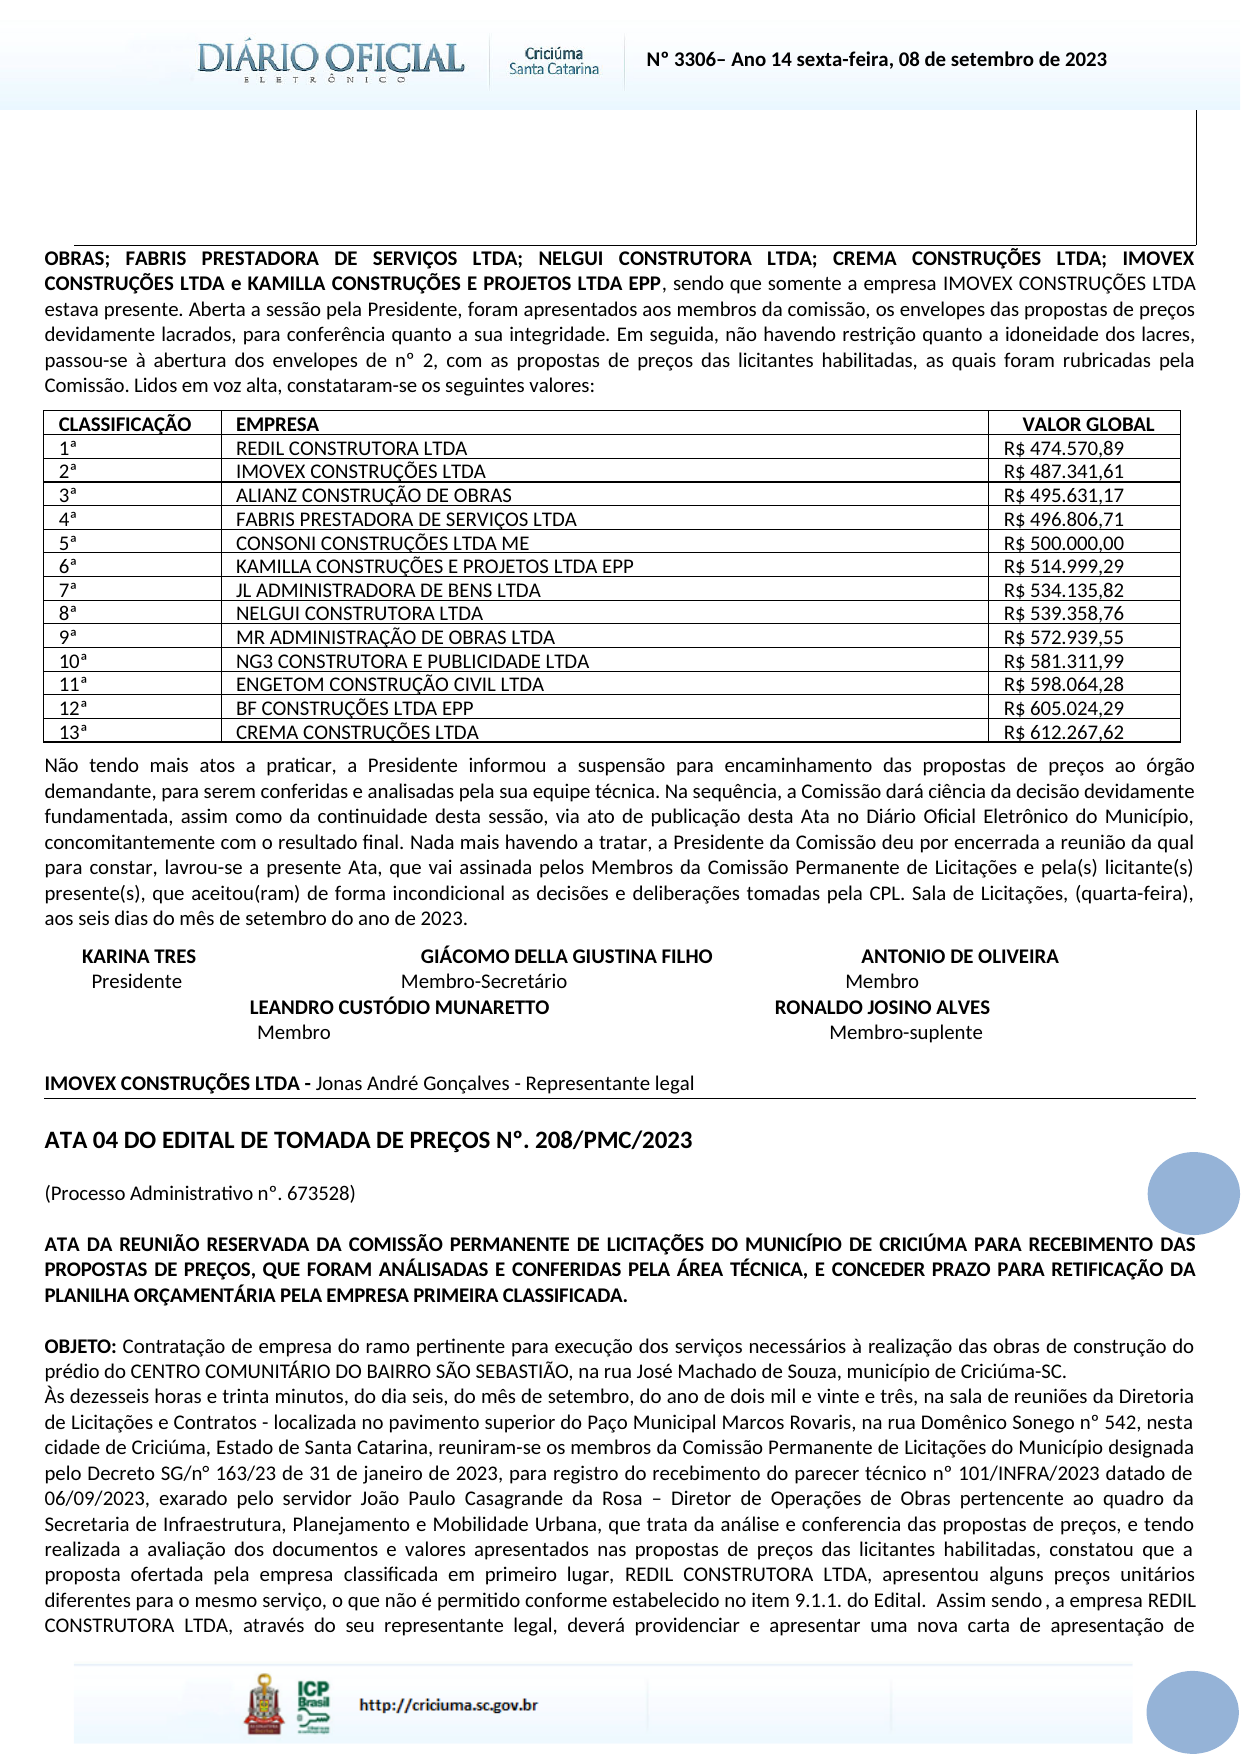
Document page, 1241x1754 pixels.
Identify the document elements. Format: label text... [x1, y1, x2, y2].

table_cell 5ª [44, 530, 221, 552]
text ATA 04 DO EDITAL DE TOMADA DE PREÇOS Nº. 208/PMC/2023 [44, 1124, 1198, 1155]
table_cell MR ADMINISTRAÇÃO DE OBRAS LTDA [222, 624, 988, 647]
table_cell BF CONSTRUÇÕES LTDA EPP [222, 695, 988, 718]
text ATA DA REUNIÃO RESERVADA DA COMISSÃO PERMANENTE DE LICITAÇÕES DO MUNICÍPIO DE CRICIÚMA PARA RECEBIMENTO DAS PROPOSTAS DE PREÇOS, QUE FORAM ANÁLISADAS E CONFERIDAS PELA ÁREA TÉCNICA, E CONCEDER PRAZO PARA RETIFICAÇÃO DA PLANILHA ORÇAMENTÁRIA PELA EMPRESA PRIMEIRA CLASSIFICADA. [44, 1231, 1196, 1307]
table_cell R$ 474.570,89 [989, 435, 1180, 458]
table_cell NELGUI CONSTRUTORA LTDA [222, 601, 988, 623]
text OBJETO: Contratação de empresa do ramo pertinente para execução dos serviços necessários à realização das obras de construção do prédio do CENTRO COMUNITÁRIO DO BAIRRO SÃO SEBASTIÃO, na rua José Machado de Souza, município de Criciúma-SC. [44, 1333, 1196, 1384]
table_cell ENGETOM CONSTRUÇÃO CIVIL LTDA [222, 672, 988, 694]
table_header VALOR GLOBAL [989, 411, 1180, 434]
table_cell 11ª [44, 672, 221, 694]
text (Processo Administrativo nº. 673528) [44, 1180, 1149, 1206]
table_cell R$ 514.999,29 [989, 553, 1180, 576]
table_cell KAMILLA CONSTRUÇÕES E PROJETOS LTDA EPP [222, 553, 988, 576]
table_cell FABRIS PRESTADORA DE SERVIÇOS LTDA [222, 506, 988, 529]
table_cell R$ 605.024,29 [989, 695, 1180, 718]
table_cell R$ 598.064,28 [989, 672, 1180, 694]
table_cell CREMA CONSTRUÇÕES LTDA [222, 719, 988, 741]
table_cell 1ª [44, 435, 221, 458]
table_cell R$ 581.311,99 [989, 648, 1180, 671]
table_cell 10ª [44, 648, 221, 671]
text Membro Membro-suplente [44, 1019, 1196, 1045]
table_header EMPRESA [222, 411, 988, 434]
table_cell R$ 487.341,61 [989, 459, 1180, 481]
table_cell 4ª [44, 506, 221, 529]
table_cell 3ª [44, 483, 221, 505]
table_cell 9ª [44, 624, 221, 647]
table_cell 7ª [44, 577, 221, 599]
text LEANDRO CUSTÓDIO MUNARETTO RONALDO JOSINO ALVES [44, 994, 1196, 1019]
table_cell R$ 572.939,55 [989, 624, 1180, 647]
table_cell REDIL CONSTRUTORA LTDA [222, 435, 988, 458]
table_cell IMOVEX CONSTRUÇÕES LTDA [222, 459, 988, 481]
table_cell 8ª [44, 601, 221, 623]
table_cell R$ 496.806,71 [989, 506, 1180, 529]
table_header CLASSIFICAÇÃO [44, 411, 221, 434]
text Não tendo mais atos a praticar, a Presidente informou a suspensão para encaminhamento das propostas de preços ao órgão demandante, para serem conferidas e analisadas pela sua equipe técnica. Na sequência, a Comissão dará ciência da decisão devidamente fundamentada, assim como da continuidade desta sessão, via ato de publicação desta Ata no Diário Oficial Eletrônico do Município, concomitantemente com o resultado final. Nada mais havendo a tratar, a Presidente da Comissão deu por encerrada a reunião da qual para constar, lavrou-se a presente Ata, que vai assinada pelos Membros da Comissão Permanente de Licitações e pela(s) licitante(s) presente(s), que aceitou(ram) de forma incondicional as decisões e deliberações tomadas pela CPL. Sala de Licitações, (quarta-feira), aos seis dias do mês de setembro do ano de 2023. [44, 753, 1196, 931]
table_cell CONSONI CONSTRUÇÕES LTDA ME [222, 530, 988, 552]
table_cell R$ 495.631,17 [989, 483, 1180, 505]
table_cell R$ 539.358,76 [989, 601, 1180, 623]
text Às dezesseis horas e trinta minutos, do dia seis, do mês de setembro, do ano de dois mil e vinte e três, na sala de reuniões da Diretoria de Licitações e Contratos - localizada no pavimento superior do Paço Municipal Marcos Rovaris, na rua Domênico Sonego nº 542, nesta cidade de Criciúma, Estado de Santa Catarina, reuniram-se os membros da Comissão Permanente de Licitações do Município designada pelo Decreto SG/n° 163/23 de 31 de janeiro de 2023, para registro do recebimento do parecer técnico nº 101/INFRA/2023 datado de 06/09/2023, exarado pelo servidor João Paulo Casagrande da Rosa – Diretor de Operações de Obras pertencente ao quadro da Secretaria de Infraestrutura, Planejamento e Mobilidade Urbana, que trata da análise e conferencia das propostas de preços, e tendo realizada a avaliação dos documentos e valores apresentados nas propostas de preços das licitantes habilitadas, constatou que a proposta ofertada pela empresa classificada em primeiro lugar, REDIL CONSTRUTORA LTDA, apresentou alguns preços unitários diferentes para o mesmo serviço, o que não é permitido conforme estabelecido no item 9.1.1. do Edital. Assim sendo, a empresa REDIL CONSTRUTORA LTDA, através do seu representante legal, deverá providenciar e apresentar uma nova carta de apresentação de [44, 1384, 1196, 1638]
table_cell 2ª [44, 459, 221, 481]
table_cell ALIANZ CONSTRUÇÃO DE OBRAS [222, 483, 988, 505]
table_cell NG3 CONSTRUTORA E PUBLICIDADE LTDA [222, 648, 988, 671]
table_cell 12ª [44, 695, 221, 718]
text KARINA TRES GIÁCOMO DELLA GIUSTINA FILHO ANTONIO DE OLIVEIRA [44, 943, 1196, 969]
table_cell 6ª [44, 553, 221, 576]
text IMOVEX CONSTRUÇÕES LTDA - Jonas André Gonçalves - Representante legal [44, 1070, 1196, 1098]
table_cell JL ADMINISTRADORA DE BENS LTDA [222, 577, 988, 599]
table_cell 13ª [44, 719, 221, 741]
table_cell R$ 500.000,00 [989, 530, 1180, 552]
table_cell R$ 612.267,62 [989, 719, 1180, 741]
text Presidente Membro-Secretário Membro [44, 969, 1196, 994]
table_cell R$ 534.135,82 [989, 577, 1180, 599]
text OBRAS; FABRIS PRESTADORA DE SERVIÇOS LTDA; NELGUI CONSTRUTORA LTDA; CREMA CONSTRUÇÕES LTDA; IMOVEX CONSTRUÇÕES LTDA e KAMILLA CONSTRUÇÕES E PROJETOS LTDA EPP, sendo que somente a empresa IMOVEX CONSTRUÇÕES LTDA estava presente. Aberta a sessão pela Presidente, foram apresentados aos membros da comissão, os envelopes das propostas de preços devidamente lacrados, para conferência quanto a sua integridade. Em seguida, não havendo restrição quanto a idoneidade dos lacres, passou-se à abertura dos envelopes de nº 2, com as propostas de preços das licitantes habilitadas, as quais foram rubricadas pela Comissão. Lidos em voz alta, constataram-se os seguintes valores: [44, 245, 1196, 398]
